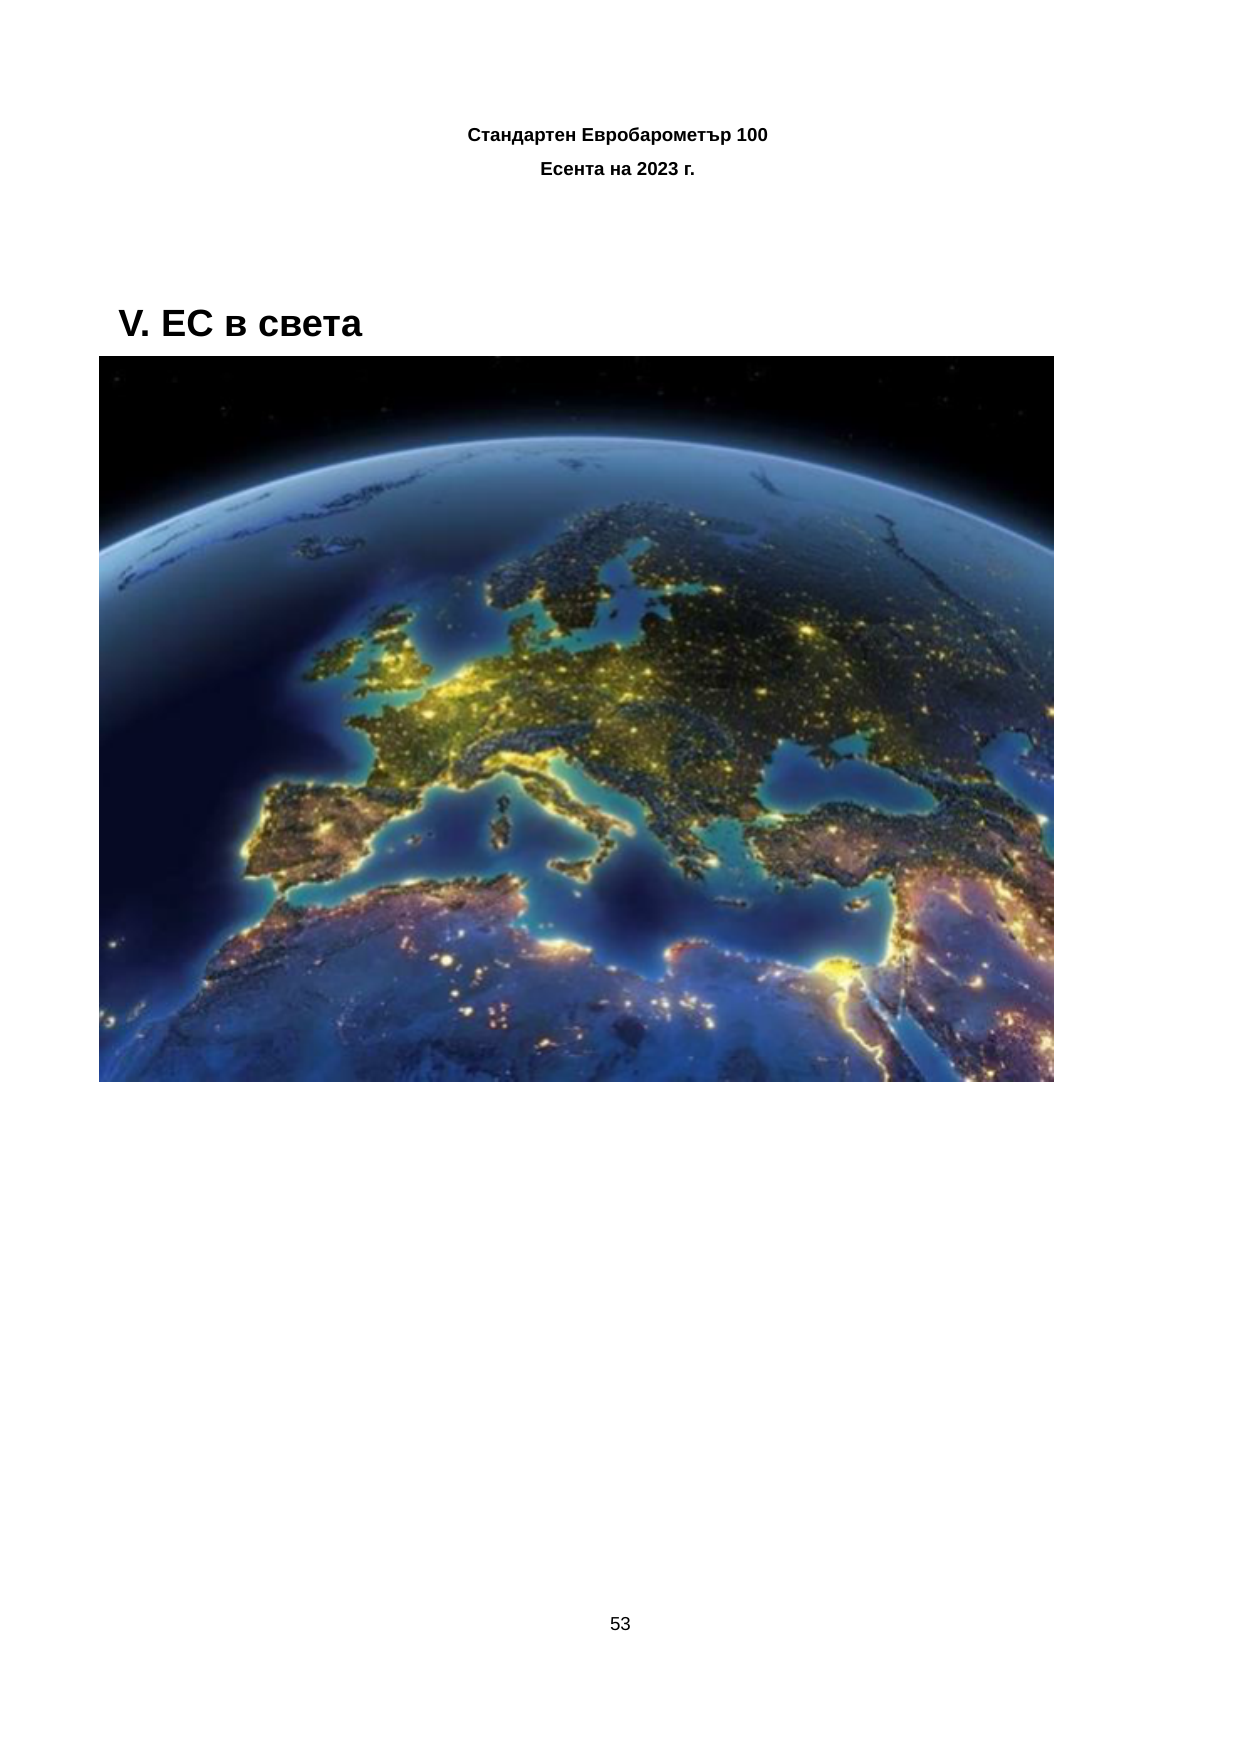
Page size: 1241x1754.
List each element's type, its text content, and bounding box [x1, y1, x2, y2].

subtitle V. ЕС в света [118, 300, 605, 344]
picture [99, 356, 1054, 1082]
